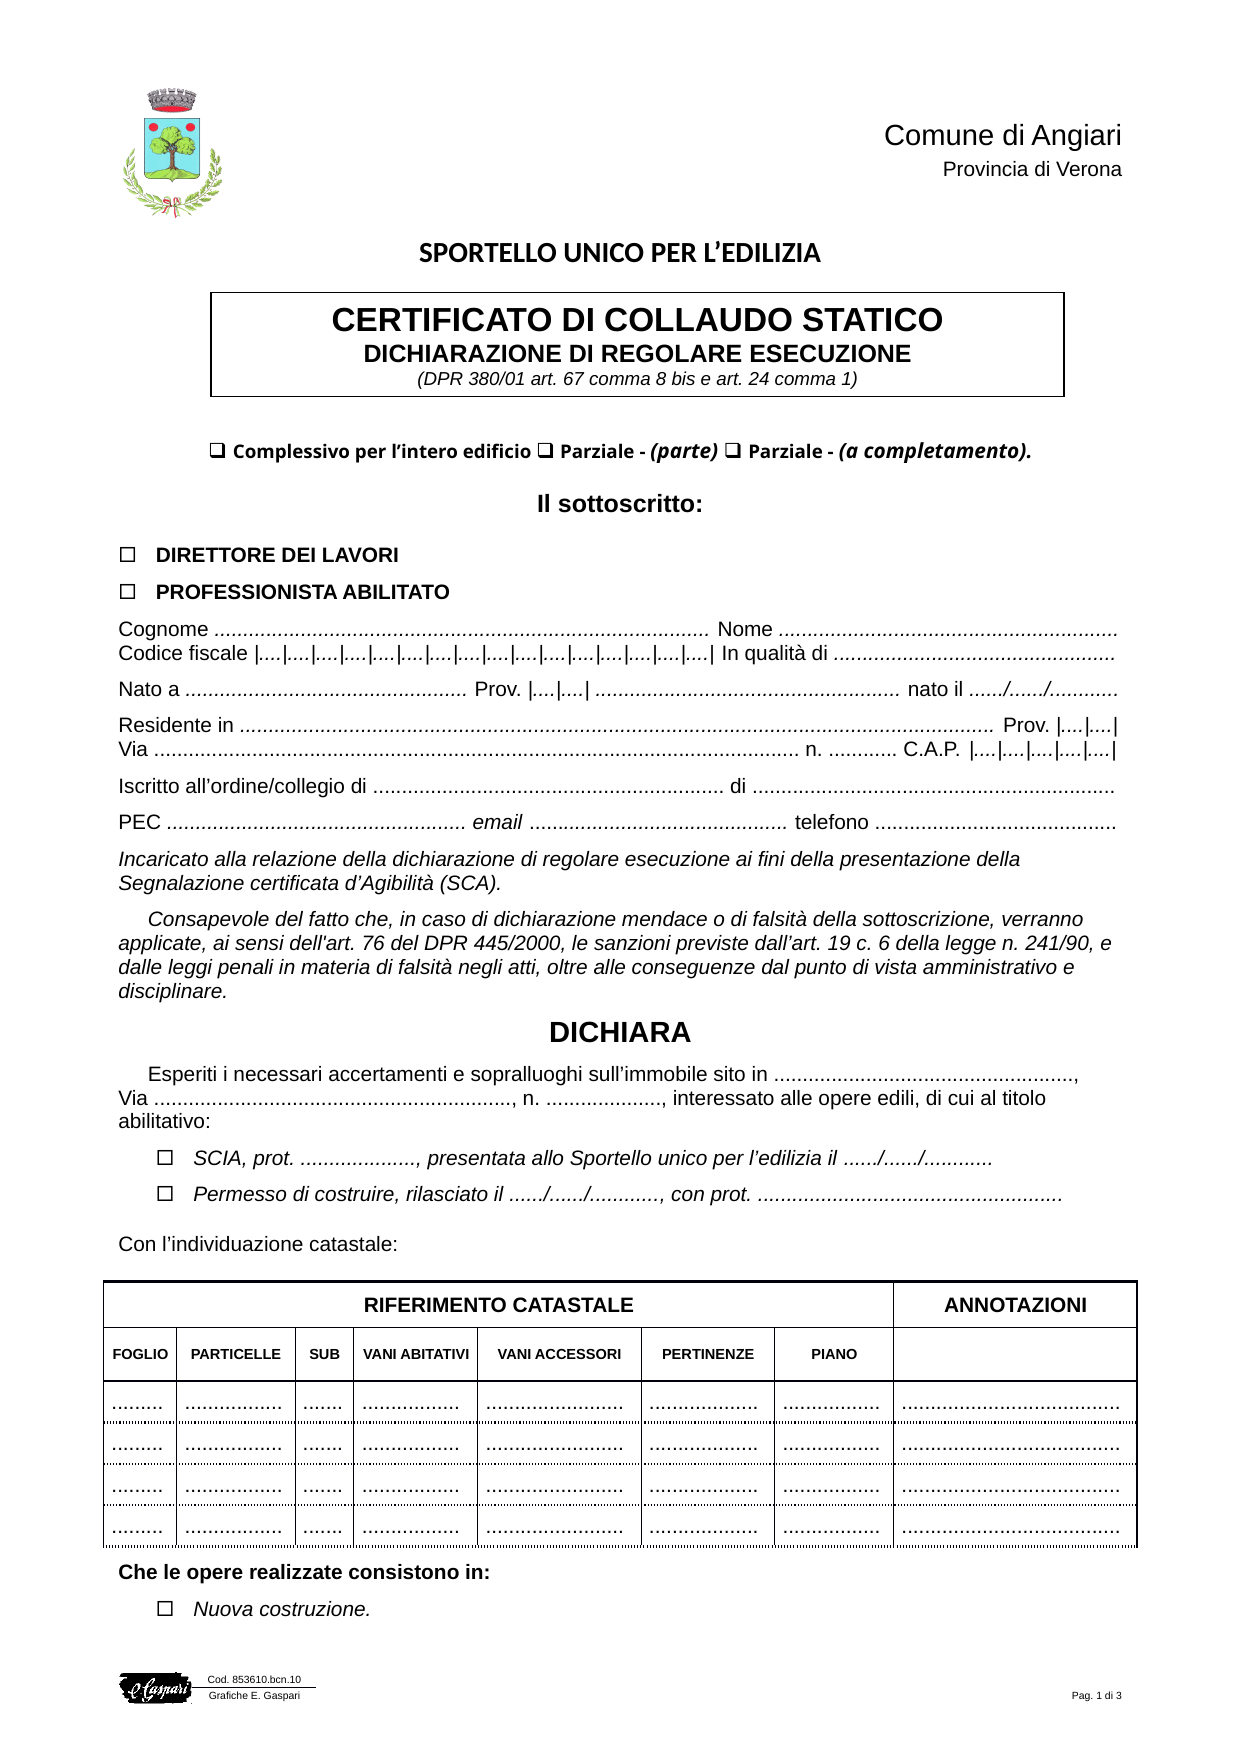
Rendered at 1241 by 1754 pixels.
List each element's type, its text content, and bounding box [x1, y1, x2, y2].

table_header RIFERIMENTO CATASTALE [104, 1283, 893, 1327]
table_cell ....... [296, 1382, 353, 1421]
table_cell ................... [642, 1382, 774, 1421]
table_cell ................. [354, 1504, 477, 1545]
table_cell ................. [775, 1504, 893, 1545]
table_cell ........................ [478, 1421, 641, 1463]
text Esperiti i necessari accertamenti e sopralluoghi sull’immobile sito in ...................................................., Via .............................................................., n. ...................., interessato alle opere edili, di cui al titolo abilitativo: [118, 1061, 1122, 1133]
text Che le opere realizzate consistono in: [118, 1560, 1122, 1584]
table_cell [894, 1328, 1136, 1380]
list PROFESSIONISTA ABILITATO [118, 580, 1122, 604]
text Con l’individuazione catastale: [118, 1231, 1122, 1255]
table_cell ......... [104, 1421, 176, 1463]
text Iscritto all’ordine/collegio di ............................................................. di ............................................................... [118, 774, 1122, 798]
text Incaricato alla relazione della dichiarazione di regolare esecuzione ai fini della presentazione della Segnalazione certificata d’Agibilità (SCA). [118, 847, 1122, 894]
table_cell PARTICELLE [177, 1328, 295, 1380]
table_cell ........................ [478, 1382, 641, 1421]
table_cell VANI ABITATIVI [354, 1328, 477, 1380]
text Il sottoscritto: [118, 489, 1122, 518]
table_cell ........................ [478, 1463, 641, 1504]
table_cell ........................ [478, 1504, 641, 1545]
list DIRETTORE DEI LAVORI [118, 543, 1122, 567]
table_cell ................. [354, 1382, 477, 1421]
table_cell ................. [177, 1504, 295, 1545]
table_cell ................. [775, 1463, 893, 1504]
table_cell PERTINENZE [642, 1328, 774, 1380]
table_cell ................. [177, 1382, 295, 1421]
table_cell VANI ACCESSORI [478, 1328, 641, 1380]
table_cell ...................................... [894, 1382, 1136, 1421]
table_cell ................. [354, 1421, 477, 1463]
table_cell ................. [775, 1421, 893, 1463]
list Nuova costruzione. [156, 1596, 1122, 1621]
table_cell ...................................... [894, 1504, 1136, 1545]
table_cell PIANO [775, 1328, 893, 1380]
table_cell SUB [296, 1328, 353, 1380]
picture [122, 87, 224, 219]
subtitle SPORTELLO UNICO PER L’EDILIZIA [118, 234, 1122, 270]
table_cell ................... [642, 1421, 774, 1463]
text Provincia di Verona [224, 157, 1122, 181]
picture [118, 1672, 192, 1704]
table_cell ................. [177, 1463, 295, 1504]
table_cell ................. [775, 1382, 893, 1421]
text Comune di Angiari [224, 118, 1122, 152]
table_cell ......... [104, 1463, 176, 1504]
table_cell ......... [104, 1382, 176, 1421]
table_cell ....... [296, 1504, 353, 1545]
list SCIA, prot. ...................., presentata allo Sportello unico per l’edilizia il ....../....../............ [156, 1146, 1122, 1170]
text PEC .................................................... email ............................................. telefono .......................................... [118, 810, 1122, 834]
text Consapevole del fatto che, in caso di dichiarazione mendace o di falsità della sottoscrizione, verranno applicate, ai sensi dell'art. 76 del DPR 445/2000, le sanzioni previste dall’art. 19 c. 6 della legge n. 241/90, e dalle leggi penali in materia di falsità negli atti, oltre alle conseguenze dal punto di vista amministrativo e disciplinare. [118, 907, 1122, 1003]
text  Complessivo per l’intero edificio  Parziale - (parte)  Parziale - (a completamento). [118, 436, 1122, 464]
table_cell ....... [296, 1421, 353, 1463]
table_cell ...................................... [894, 1421, 1136, 1463]
text Nato a ................................................. Prov. |....|....| ..................................................... nato il ....../....../............ [118, 677, 1122, 701]
table_cell ................. [354, 1463, 477, 1504]
text Cognome ...................................................................................... Nome ........................................................... Codice fiscale |....|....|....|....|....|....|....|....|....|....|....|....|....|....|....|....| In qualità di ................................................. [118, 616, 1122, 664]
text Residente in ................................................................................................................................... Prov. |....|....| Via ................................................................................................................ n. ............ C.A.P. |....|....|....|....|....| [118, 713, 1122, 761]
text DICHIARA [118, 1015, 1122, 1049]
list Permesso di costruire, rilasciato il ....../....../............, con prot. ..................................................... [156, 1182, 1122, 1206]
table_header ANNOTAZIONI [894, 1283, 1136, 1327]
table_cell ................. [177, 1421, 295, 1463]
table_cell ................... [642, 1463, 774, 1504]
table_cell ...................................... [894, 1463, 1136, 1504]
table_cell ....... [296, 1463, 353, 1504]
table_cell FOGLIO [104, 1328, 176, 1380]
table_cell ......... [104, 1504, 176, 1545]
table_cell ................... [642, 1504, 774, 1545]
